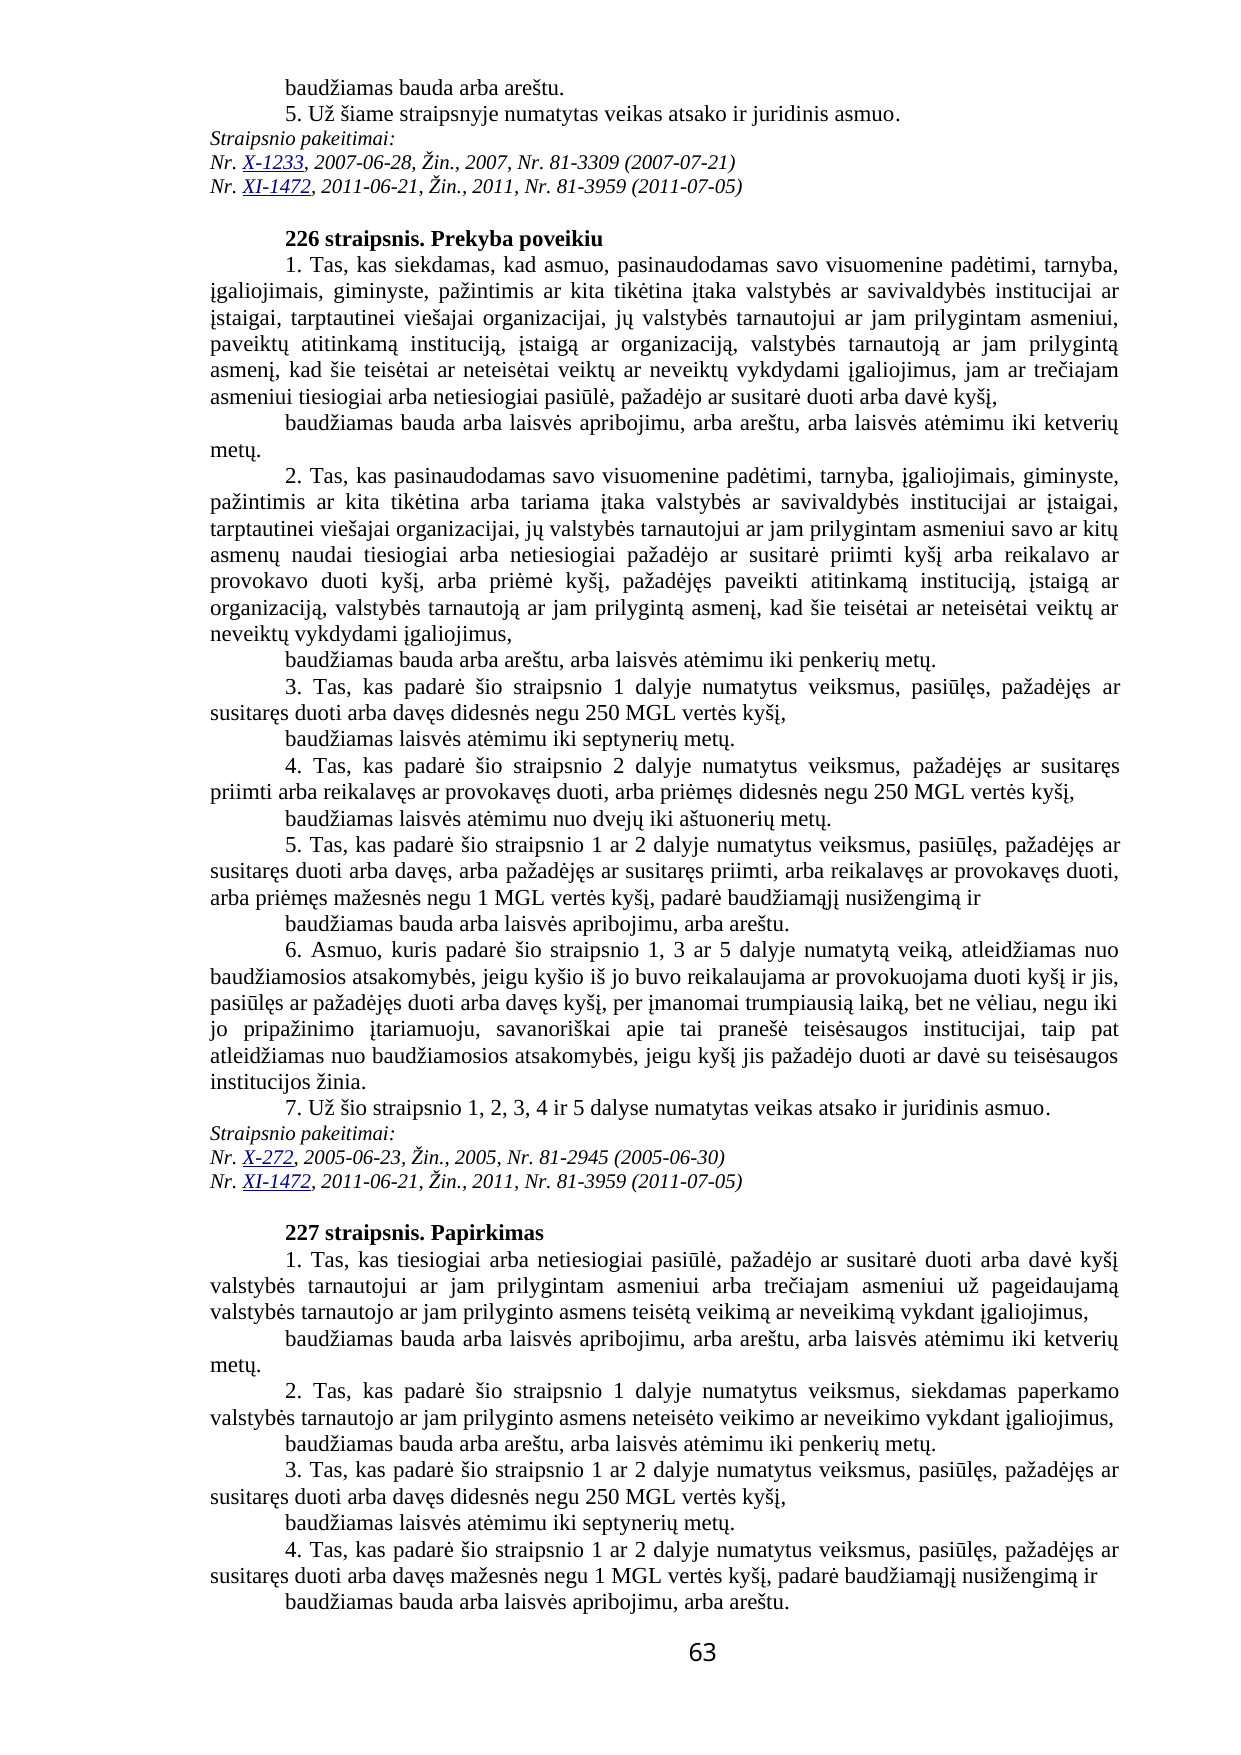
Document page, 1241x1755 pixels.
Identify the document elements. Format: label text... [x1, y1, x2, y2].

text baudžiamas bauda arba laisvės apribojimu, arba areštu. [210, 1588, 1120, 1615]
text 7. Už šio straipsnio 1, 2, 3, 4 ir 5 dalyse numatytas veikas atsako ir juridinis asmuo. [210, 1094, 1120, 1121]
text 5. Už šiame straipsnyje numatytas veikas atsako ir juridinis asmuo. [210, 100, 1120, 126]
text 2. Tas, kas padarė šio straipsnio 1 dalyje numatytus veiksmus, siekdamas paperkamo valstybės tarnautojo ar jam prilyginto asmens neteisėto veikimo ar neveikimo vykdant įgaliojimus, [210, 1377, 1120, 1430]
text 226 straipsnis. Prekyba poveikiu [210, 225, 1120, 251]
text 3. Tas, kas padarė šio straipsnio 1 dalyje numatytus veiksmus, pasiūlęs, pažadėjęs ar susitaręs duoti arba davęs didesnės negu 250 MGL vertės kyšį, [210, 673, 1120, 726]
text 6. Asmuo, kuris padarė šio straipsnio 1, 3 ar 5 dalyje numatytą veiką, atleidžiamas nuo baudžiamosios atsakomybės, jeigu kyšio iš jo buvo reikalaujama ar provokuojama duoti kyšį ir jis, pasiūlęs ar pažadėjęs duoti arba davęs kyšį, per įmanomai trumpiausią laiką, bet ne vėliau, negu iki jo pripažinimo įtariamuoju, savanoriškai apie tai pranešė teisėsaugos institucijai, taip pat atleidžiamas nuo baudžiamosios atsakomybės, jeigu kyšį jis pažadėjo duoti ar davė su teisėsaugos institucijos žinia. [210, 936, 1120, 1094]
text baudžiamas bauda arba laisvės apribojimu, arba areštu, arba laisvės atėmimu iki ketverių metų. [210, 409, 1120, 462]
text baudžiamas laisvės atėmimu iki septynerių metų. [210, 726, 1120, 752]
text Straipsnio pakeitimai: [210, 126, 1120, 150]
text 1. Tas, kas siekdamas, kad asmuo, pasinaudodamas savo visuomenine padėtimi, tarnyba, įgaliojimais, giminyste, pažintimis ar kita tikėtina įtaka valstybės ar savivaldybės institucijai ar įstaigai, tarptautinei viešajai organizacijai, jų valstybės tarnautojui ar jam prilygintam asmeniui, paveiktų atitinkamą instituciją, įstaigą ar organizaciją, valstybės tarnautoją ar jam prilygintą asmenį, kad šie teisėtai ar neteisėtai veiktų ar neveiktų vykdydami įgaliojimus, jam ar trečiajam asmeniui tiesiogiai arba netiesiogiai pasiūlė, pažadėjo ar susitarė duoti arba davė kyšį, [210, 251, 1120, 409]
text baudžiamas bauda arba areštu, arba laisvės atėmimu iki penkerių metų. [210, 1430, 1120, 1457]
text Nr. X-272, 2005-06-23, Žin., 2005, Nr. 81-2945 (2005-06-30) [210, 1145, 1120, 1169]
text 1. Tas, kas tiesiogiai arba netiesiogiai pasiūlė, pažadėjo ar susitarė duoti arba davė kyšį valstybės tarnautojui ar jam prilygintam asmeniui arba trečiajam asmeniui už pageidaujamą valstybės tarnautojo ar jam prilyginto asmens teisėtą veikimą ar neveikimą vykdant įgaliojimus, [210, 1246, 1120, 1325]
text Nr. XI-1472, 2011-06-21, Žin., 2011, Nr. 81-3959 (2011-07-05) [210, 174, 1120, 198]
text baudžiamas bauda arba laisvės apribojimu, arba areštu, arba laisvės atėmimu iki ketverių metų. [210, 1325, 1120, 1377]
text Nr. X-1233, 2007-06-28, Žin., 2007, Nr. 81-3309 (2007-07-21) [210, 150, 1120, 174]
text baudžiamas bauda arba areštu, arba laisvės atėmimu iki penkerių metų. [210, 646, 1120, 673]
text 4. Tas, kas padarė šio straipsnio 1 ar 2 dalyje numatytus veiksmus, pasiūlęs, pažadėjęs ar susitaręs duoti arba davęs mažesnės negu 1 MGL vertės kyšį, padarė baudžiamąjį nusižengimą ir [210, 1536, 1120, 1588]
text 2. Tas, kas pasinaudodamas savo visuomenine padėtimi, tarnyba, įgaliojimais, giminyste, pažintimis ar kita tikėtina arba tariama įtaka valstybės ar savivaldybės institucijai ar įstaigai, tarptautinei viešajai organizacijai, jų valstybės tarnautojui ar jam prilygintam asmeniui savo ar kitų asmenų naudai tiesiogiai arba netiesiogiai pažadėjo ar susitarė priimti kyšį arba reikalavo ar provokavo duoti kyšį, arba priėmė kyšį, pažadėjęs paveikti atitinkamą instituciją, įstaigą ar organizaciją, valstybės tarnautoją ar jam prilygintą asmenį, kad šie teisėtai ar neteisėtai veiktų ar neveiktų vykdydami įgaliojimus, [210, 462, 1120, 646]
text 4. Tas, kas padarė šio straipsnio 2 dalyje numatytus veiksmus, pažadėjęs ar susitaręs priimti arba reikalavęs ar provokavęs duoti, arba priėmęs didesnės negu 250 MGL vertės kyšį, [210, 752, 1120, 804]
text 5. Tas, kas padarė šio straipsnio 1 ar 2 dalyje numatytus veiksmus, pasiūlęs, pažadėjęs ar susitaręs duoti arba davęs, arba pažadėjęs ar susitaręs priimti, arba reikalavęs ar provokavęs duoti, arba priėmęs mažesnės negu 1 MGL vertės kyšį, padarė baudžiamąjį nusižengimą ir [210, 831, 1120, 910]
text baudžiamas bauda arba areštu. [210, 73, 1120, 100]
text baudžiamas laisvės atėmimu nuo dvejų iki aštuonerių metų. [210, 804, 1120, 831]
text baudžiamas bauda arba laisvės apribojimu, arba areštu. [210, 910, 1120, 936]
text 3. Tas, kas padarė šio straipsnio 1 ar 2 dalyje numatytus veiksmus, pasiūlęs, pažadėjęs ar susitaręs duoti arba davęs didesnės negu 250 MGL vertės kyšį, [210, 1457, 1120, 1509]
text Nr. XI-1472, 2011-06-21, Žin., 2011, Nr. 81-3959 (2011-07-05) [210, 1169, 1120, 1193]
text 227 straipsnis. Papirkimas [210, 1219, 1120, 1246]
text Straipsnio pakeitimai: [210, 1121, 1120, 1145]
text baudžiamas laisvės atėmimu iki septynerių metų. [210, 1509, 1120, 1536]
